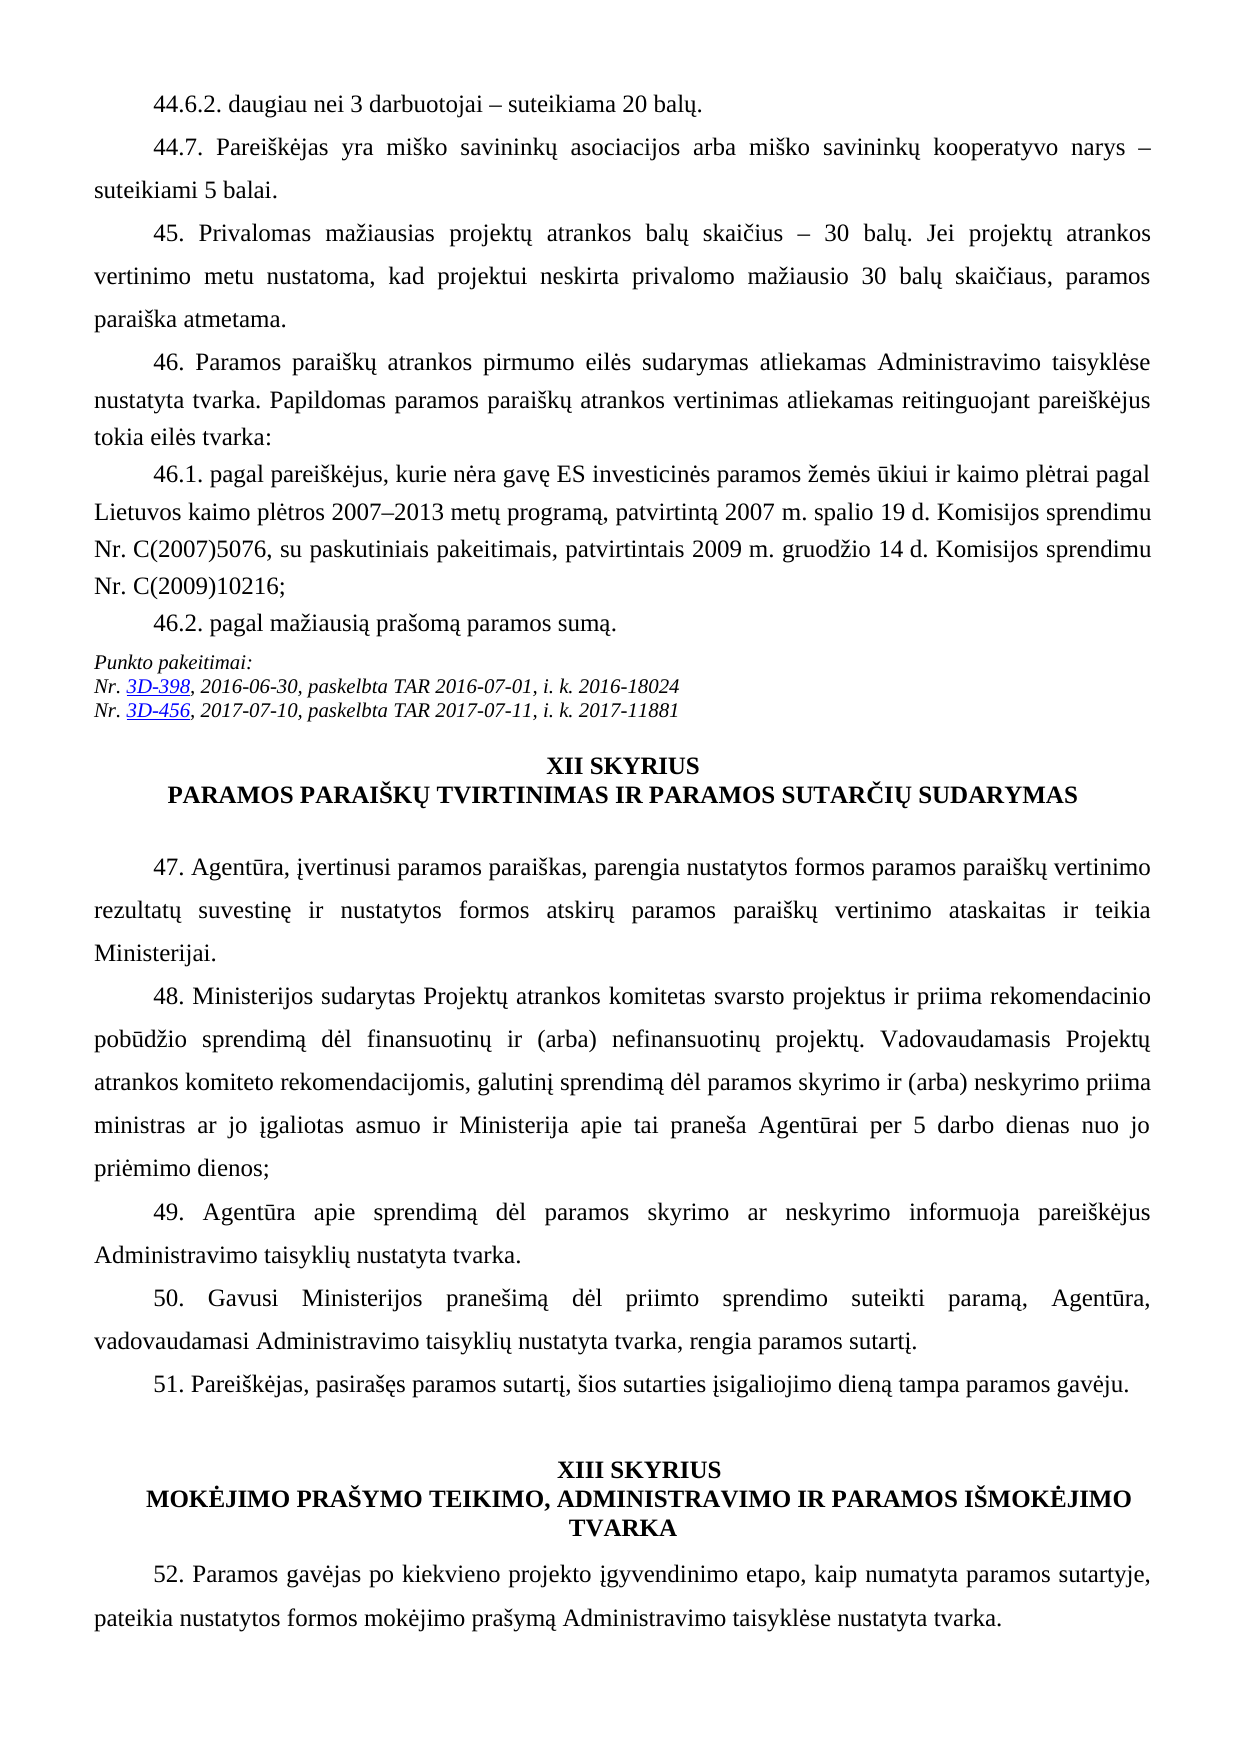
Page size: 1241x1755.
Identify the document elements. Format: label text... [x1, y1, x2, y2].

text Nr. 3D-398, 2016-06-30, paskelbta TAR 2016-07-01, i. k. 2016-18024 [94, 674, 1152, 698]
text 44.7. Pareiškėjas yra miško savininkų asociacijos arba miško savininkų kooperatyvo narys – suteikiami 5 balai. [94, 132, 1152, 204]
text XII SKYRIUS [94, 751, 1152, 780]
text MOKĖJIMO PRAŠYMO TEIKIMO, ADMINISTRAVIMO IR PARAMOS IŠMOKĖJIMO TVARKA [94, 1484, 1152, 1542]
text PARAMOS PARAIŠKŲ TVIRTINIMAS IR PARAMOS SUTARČIŲ SUDARYMAS [94, 780, 1152, 808]
text 50. Gavusi Ministerijos pranešimą dėl priimto sprendimo suteikti paramą, Agentūra, vadovaudamasi Administravimo taisyklių nustatyta tvarka, rengia paramos sutartį. [94, 1283, 1152, 1355]
text 44.6.2. daugiau nei 3 darbuotojai – suteikiama 20 balų. [94, 89, 1152, 117]
text Punkto pakeitimai: [94, 650, 1152, 674]
text 48. Ministerijos sudarytas Projektų atrankos komitetas svarsto projektus ir priima rekomendacinio pobūdžio sprendimą dėl finansuotinų ir (arba) nefinansuotinų projektų. Vadovaudamasis Projektų atrankos komiteto rekomendacijomis, galutinį sprendimą dėl paramos skyrimo ir (arba) neskyrimo priima ministras ar jo įgaliotas asmuo ir Ministerija apie tai praneša Agentūrai per 5 darbo dienas nuo jo priėmimo dienos; [94, 981, 1152, 1182]
text Nr. 3D-456, 2017-07-10, paskelbta TAR 2017-07-11, i. k. 2017-11881 [94, 698, 1152, 722]
text XIII SKYRIUS [94, 1455, 1152, 1484]
text 46. Paramos paraiškų atrankos pirmumo eilės sudarymas atliekamas Administravimo taisyklėse nustatyta tvarka. Papildomas paramos paraiškų atrankos vertinimas atliekamas reitinguojant pareiškėjus tokia eilės tvarka: [94, 347, 1152, 451]
text 52. Paramos gavėjas po kiekvieno projekto įgyvendinimo etapo, kaip numatyta paramos sutartyje, pateikia nustatytos formos mokėjimo prašymą Administravimo taisyklėse nustatyta tvarka. [94, 1559, 1152, 1631]
text 46.2. pagal mažiausią prašomą paramos sumą. [94, 608, 1152, 637]
text 47. Agentūra, įvertinusi paramos paraiškas, parengia nustatytos formos paramos paraiškų vertinimo rezultatų suvestinę ir nustatytos formos atskirų paramos paraiškų vertinimo ataskaitas ir teikia Ministerijai. [94, 852, 1152, 967]
text 45. Privalomas mažiausias projektų atrankos balų skaičius – 30 balų. Jei projektų atrankos vertinimo metu nustatoma, kad projektui neskirta privalomo mažiausio 30 balų skaičiaus, paramos paraiška atmetama. [94, 218, 1152, 333]
text 49. Agentūra apie sprendimą dėl paramos skyrimo ar neskyrimo informuoja pareiškėjus Administravimo taisyklių nustatyta tvarka. [94, 1197, 1152, 1268]
text 46.1. pagal pareiškėjus, kurie nėra gavę ES investicinės paramos žemės ūkiui ir kaimo plėtrai pagal Lietuvos kaimo plėtros 2007–2013 metų programą, patvirtintą 2007 m. spalio 19 d. Komisijos sprendimu Nr. C(2007)5076, su paskutiniais pakeitimais, patvirtintais 2009 m. gruodžio 14 d. Komisijos sprendimu Nr. C(2009)10216; [94, 459, 1152, 600]
text 51. Pareiškėjas, pasirašęs paramos sutartį, šios sutarties įsigaliojimo dieną tampa paramos gavėju. [94, 1369, 1152, 1398]
